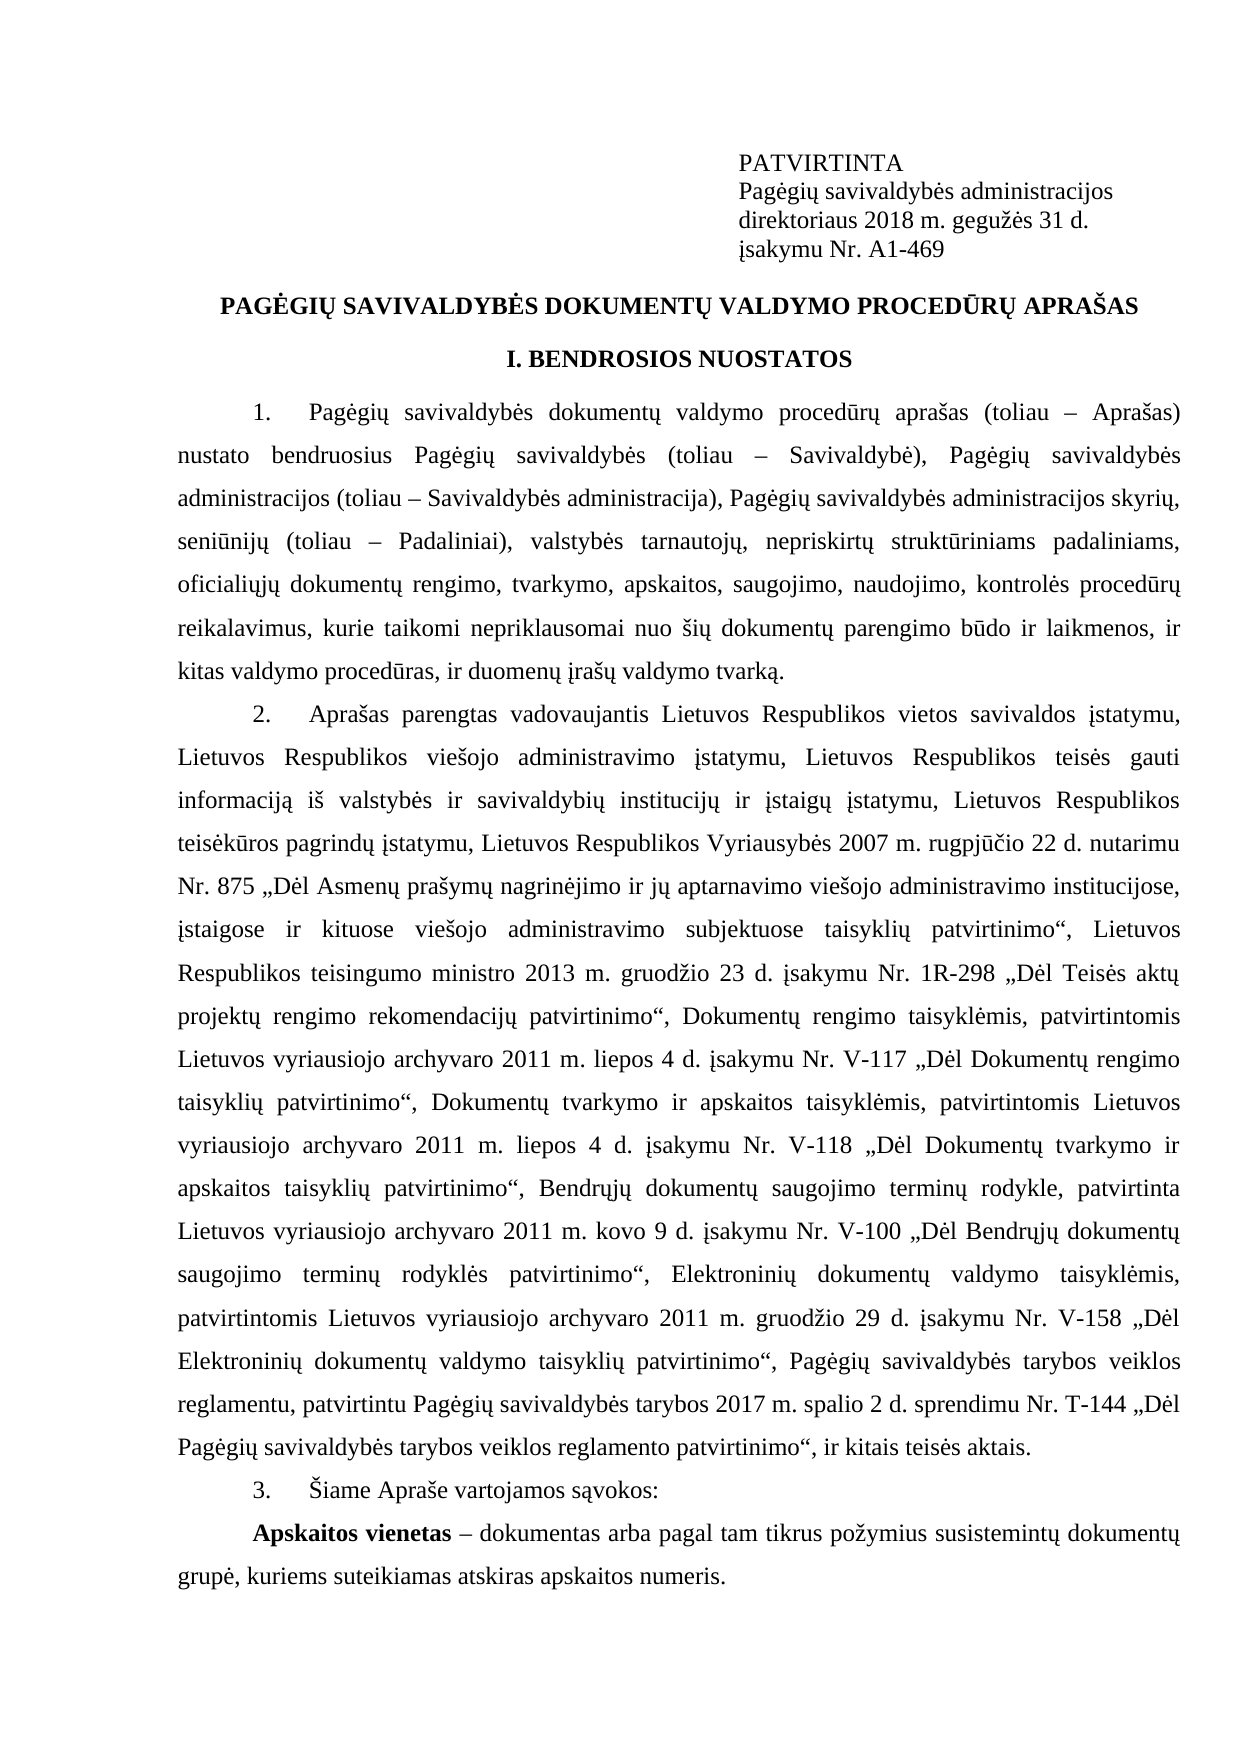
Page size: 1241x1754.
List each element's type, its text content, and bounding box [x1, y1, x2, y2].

text I. BENDROSIOS NUOSTATOS [177, 344, 1181, 373]
text PAGĖGIŲ SAVIVALDYBĖS DOKUMENTŲ VALDYMO PROCEDŪRŲ APRAŠAS [177, 291, 1181, 320]
text įsakymu Nr. A1-469 [177, 234, 1181, 263]
text 1. Pagėgių savivaldybės dokumentų valdymo procedūrų aprašas (toliau – Aprašas) nustato bendruosius Pagėgių savivaldybės (toliau – Savivaldybė), Pagėgių savivaldybės administracijos (toliau – Savivaldybės administracija), Pagėgių savivaldybės administracijos skyrių, seniūnijų (toliau – Padaliniai), valstybės tarnautojų, nepriskirtų struktūriniams padaliniams, oficialiųjų dokumentų rengimo, tvarkymo, apskaitos, saugojimo, naudojimo, kontrolės procedūrų reikalavimus, kurie taikomi nepriklausomai nuo šių dokumentų parengimo būdo ir laikmenos, ir kitas valdymo procedūras, ir duomenų įrašų valdymo tvarką. [177, 397, 1181, 684]
text direktoriaus 2018 m. gegužės 31 d. [177, 205, 1181, 234]
text PATVIRTINTA [177, 148, 1181, 176]
text 3. Šiame Apraše vartojamos sąvokos: [177, 1475, 1181, 1504]
text Pagėgių savivaldybės administracijos [177, 176, 1181, 205]
text Apskaitos vienetas – dokumentas arba pagal tam tikrus požymius susistemintų dokumentų grupė, kuriems suteikiamas atskiras apskaitos numeris. [177, 1518, 1181, 1590]
text 2. Aprašas parengtas vadovaujantis Lietuvos Respublikos vietos savivaldos įstatymu, Lietuvos Respublikos viešojo administravimo įstatymu, Lietuvos Respublikos teisės gauti informaciją iš valstybės ir savivaldybių institucijų ir įstaigų įstatymu, Lietuvos Respublikos teisėkūros pagrindų įstatymu, Lietuvos Respublikos Vyriausybės 2007 m. rugpjūčio 22 d. nutarimu Nr. 875 „Dėl Asmenų prašymų nagrinėjimo ir jų aptarnavimo viešojo administravimo institucijose, įstaigose ir kituose viešojo administravimo subjektuose taisyklių patvirtinimo“, Lietuvos Respublikos teisingumo ministro 2013 m. gruodžio 23 d. įsakymu Nr. 1R-298 „Dėl Teisės aktų projektų rengimo rekomendacijų patvirtinimo“, Dokumentų rengimo taisyklėmis, patvirtintomis Lietuvos vyriausiojo archyvaro 2011 m. liepos 4 d. įsakymu Nr. V-117 „Dėl Dokumentų rengimo taisyklių patvirtinimo“, Dokumentų tvarkymo ir apskaitos taisyklėmis, patvirtintomis Lietuvos vyriausiojo archyvaro 2011 m. liepos 4 d. įsakymu Nr. V-118 „Dėl Dokumentų tvarkymo ir apskaitos taisyklių patvirtinimo“, Bendrųjų dokumentų saugojimo terminų rodykle, patvirtinta Lietuvos vyriausiojo archyvaro 2011 m. kovo 9 d. įsakymu Nr. V-100 „Dėl Bendrųjų dokumentų saugojimo terminų rodyklės patvirtinimo“, Elektroninių dokumentų valdymo taisyklėmis, patvirtintomis Lietuvos vyriausiojo archyvaro 2011 m. gruodžio 29 d. įsakymu Nr. V-158 „Dėl Elektroninių dokumentų valdymo taisyklių patvirtinimo“, Pagėgių savivaldybės tarybos veiklos reglamentu, patvirtintu Pagėgių savivaldybės tarybos 2017 m. spalio 2 d. sprendimu Nr. T-144 „Dėl Pagėgių savivaldybės tarybos veiklos reglamento patvirtinimo“, ir kitais teisės aktais. [177, 699, 1181, 1461]
